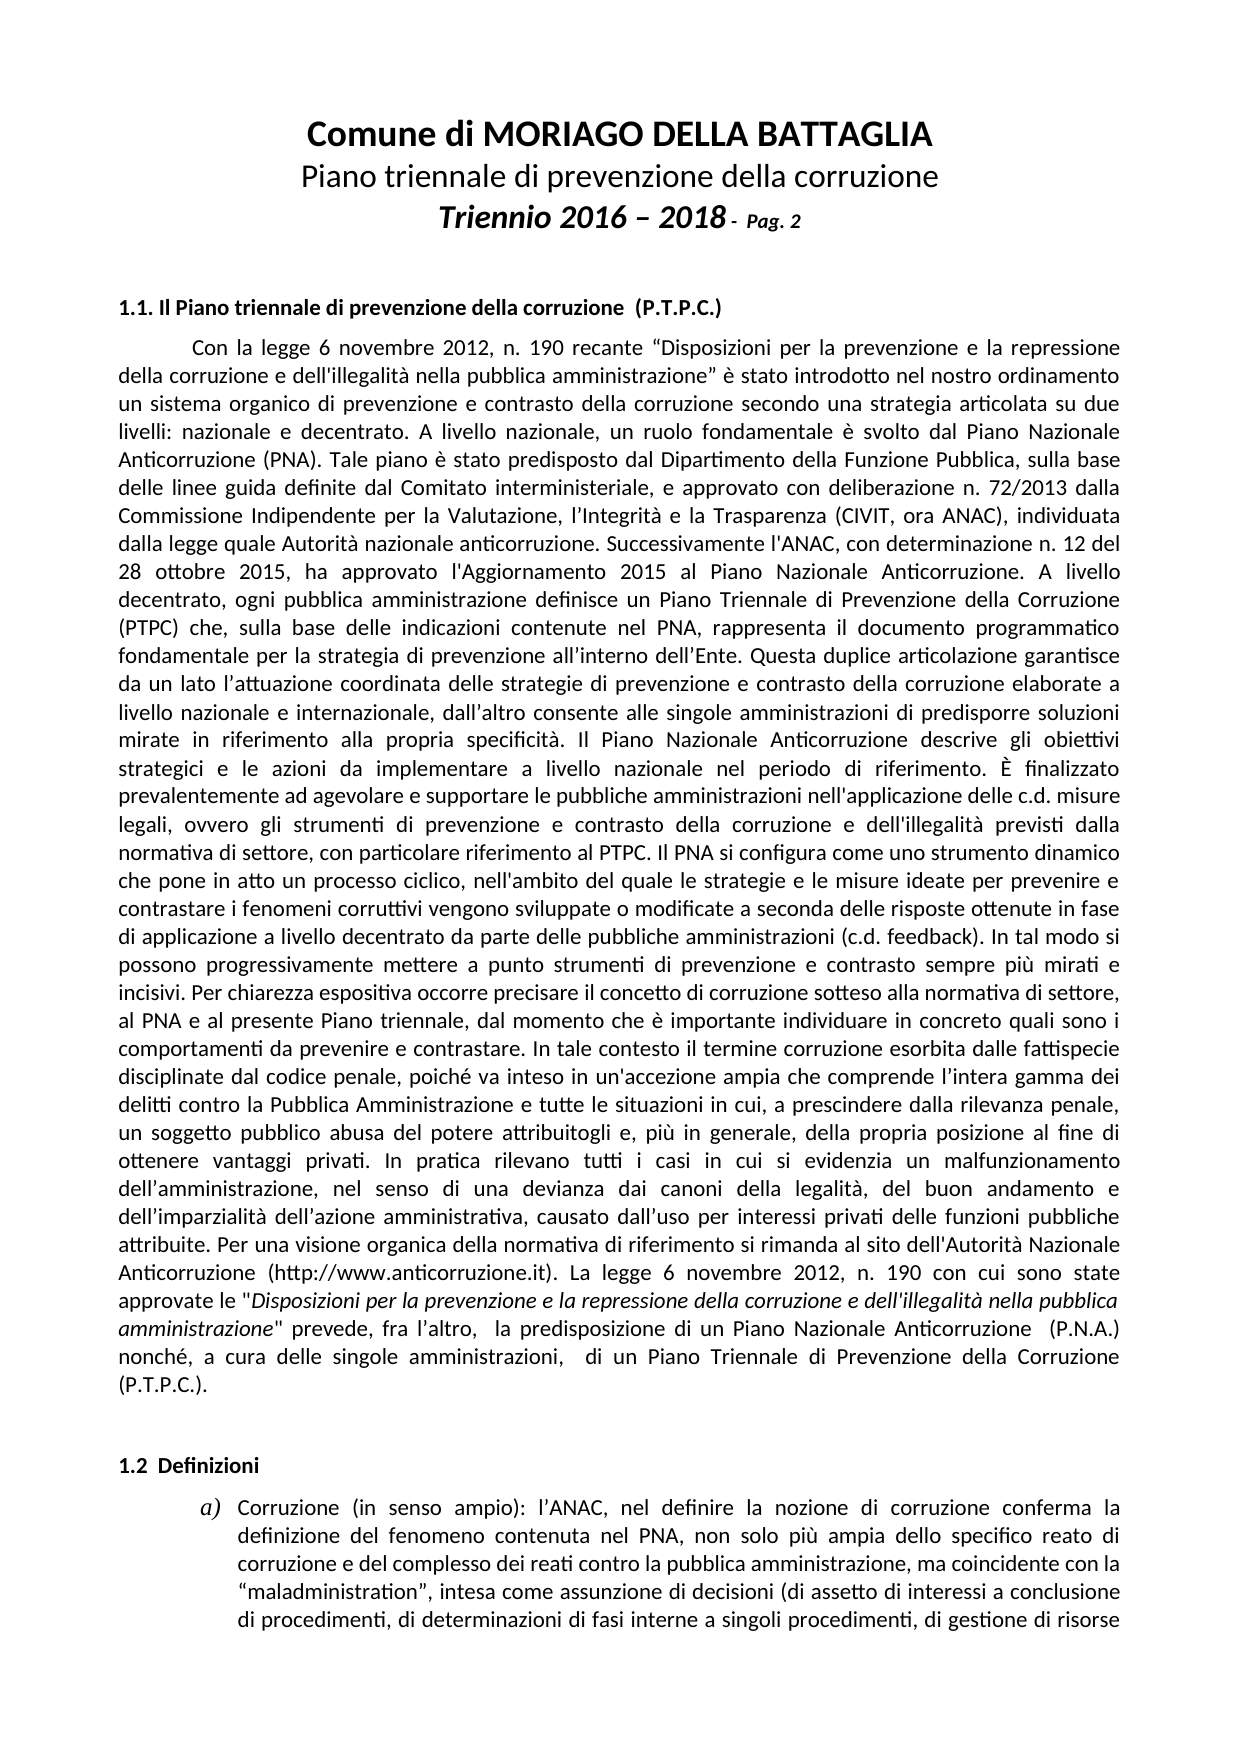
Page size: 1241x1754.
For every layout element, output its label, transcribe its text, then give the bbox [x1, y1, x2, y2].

text Con la legge 6 novembre 2012, n. 190 recante “Disposizioni per la prevenzione e la repressione della corruzione e dell'illegalità nella pubblica amministrazione” è stato introdotto nel nostro ordinamento un sistema organico di prevenzione e contrasto della corruzione secondo una strategia articolata su due livelli: nazionale e decentrato. A livello nazionale, un ruolo fondamentale è svolto dal Piano Nazionale Anticorruzione (PNA). Tale piano è stato predisposto dal Dipartimento della Funzione Pubblica, sulla base delle linee guida definite dal Comitato interministeriale, e approvato con deliberazione n. 72/2013 dalla Commissione Indipendente per la Valutazione, l’Integrità e la Trasparenza (CIVIT, ora ANAC), individuata dalla legge quale Autorità nazionale anticorruzione. Successivamente l'ANAC, con determinazione n. 12 del 28 ottobre 2015, ha approvato l'Aggiornamento 2015 al Piano Nazionale Anticorruzione. A livello decentrato, ogni pubblica amministrazione definisce un Piano Triennale di Prevenzione della Corruzione (PTPC) che, sulla base delle indicazioni contenute nel PNA, rappresenta il documento programmatico fondamentale per la strategia di prevenzione all’interno dell’Ente. Questa duplice articolazione garantisce da un lato l’attuazione coordinata delle strategie di prevenzione e contrasto della corruzione elaborate a livello nazionale e internazionale, dall’altro consente alle singole amministrazioni di predisporre soluzioni mirate in riferimento alla propria specificità. Il Piano Nazionale Anticorruzione descrive gli obiettivi strategici e le azioni da implementare a livello nazionale nel periodo di riferimento. È finalizzato prevalentemente ad agevolare e supportare le pubbliche amministrazioni nell'applicazione delle c.d. misure legali, ovvero gli strumenti di prevenzione e contrasto della corruzione e dell'illegalità previsti dalla normativa di settore, con particolare riferimento al PTPC. Il PNA si configura come uno strumento dinamico che pone in atto un processo ciclico, nell'ambito del quale le strategie e le misure ideate per prevenire e contrastare i fenomeni corruttivi vengono sviluppate o modificate a seconda delle risposte ottenute in fase di applicazione a livello decentrato da parte delle pubbliche amministrazioni (c.d. feedback). In tal modo si possono progressivamente mettere a punto strumenti di prevenzione e contrasto sempre più mirati e incisivi. Per chiarezza espositiva occorre precisare il concetto di corruzione sotteso alla normativa di settore, al PNA e al presente Piano triennale, dal momento che è importante individuare in concreto quali sono i comportamenti da prevenire e contrastare. In tale contesto il termine corruzione esorbita dalle fattispecie disciplinate dal codice penale, poiché va inteso in un'accezione ampia che comprende l’intera gamma dei delitti contro la Pubblica Amministrazione e tutte le situazioni in cui, a prescindere dalla rilevanza penale, un soggetto pubblico abusa del potere attribuitogli e, più in generale, della propria posizione al fine di ottenere vantaggi privati. In pratica rilevano tutti i casi in cui si evidenzia un malfunzionamento dell’amministrazione, nel senso di una devianza dai canoni della legalità, del buon andamento e dell’imparzialità dell’azione amministrativa, causato dall’uso per interessi privati delle funzioni pubbliche attribuite. Per una visione organica della normativa di riferimento si rimanda al sito dell'Autorità Nazionale Anticorruzione (http://www.anticorruzione.it). La legge 6 novembre 2012, n. 190 con cui sono state approvate le "Disposizioni per la prevenzione e la repressione della corruzione e dell'illegalità nella pubblica amministrazione" prevede, fra l’altro, la predisposizione di un Piano Nazionale Anticorruzione (P.N.A.) nonché, a cura delle singole amministrazioni, di un Piano Triennale di Prevenzione della Corruzione (P.T.P.C.). [118, 333, 1122, 1398]
text 1.2 Definizioni [118, 1451, 1122, 1479]
list Corruzione (in senso ampio): l’ANAC, nel definire la nozione di corruzione conferma la definizione del fenomeno contenuta nel PNA, non solo più ampia dello specifico reato di corruzione e del complesso dei reati contro la pubblica amministrazione, ma coincidente con la “maladministration”, intesa come assunzione di decisioni (di assetto di interessi a conclusione di procedimenti, di determinazioni di fasi interne a singoli procedimenti, di gestione di risorse [200, 1492, 1122, 1633]
text 1.1. Il Piano triennale di prevenzione della corruzione (P.T.P.C.) [118, 293, 1122, 321]
